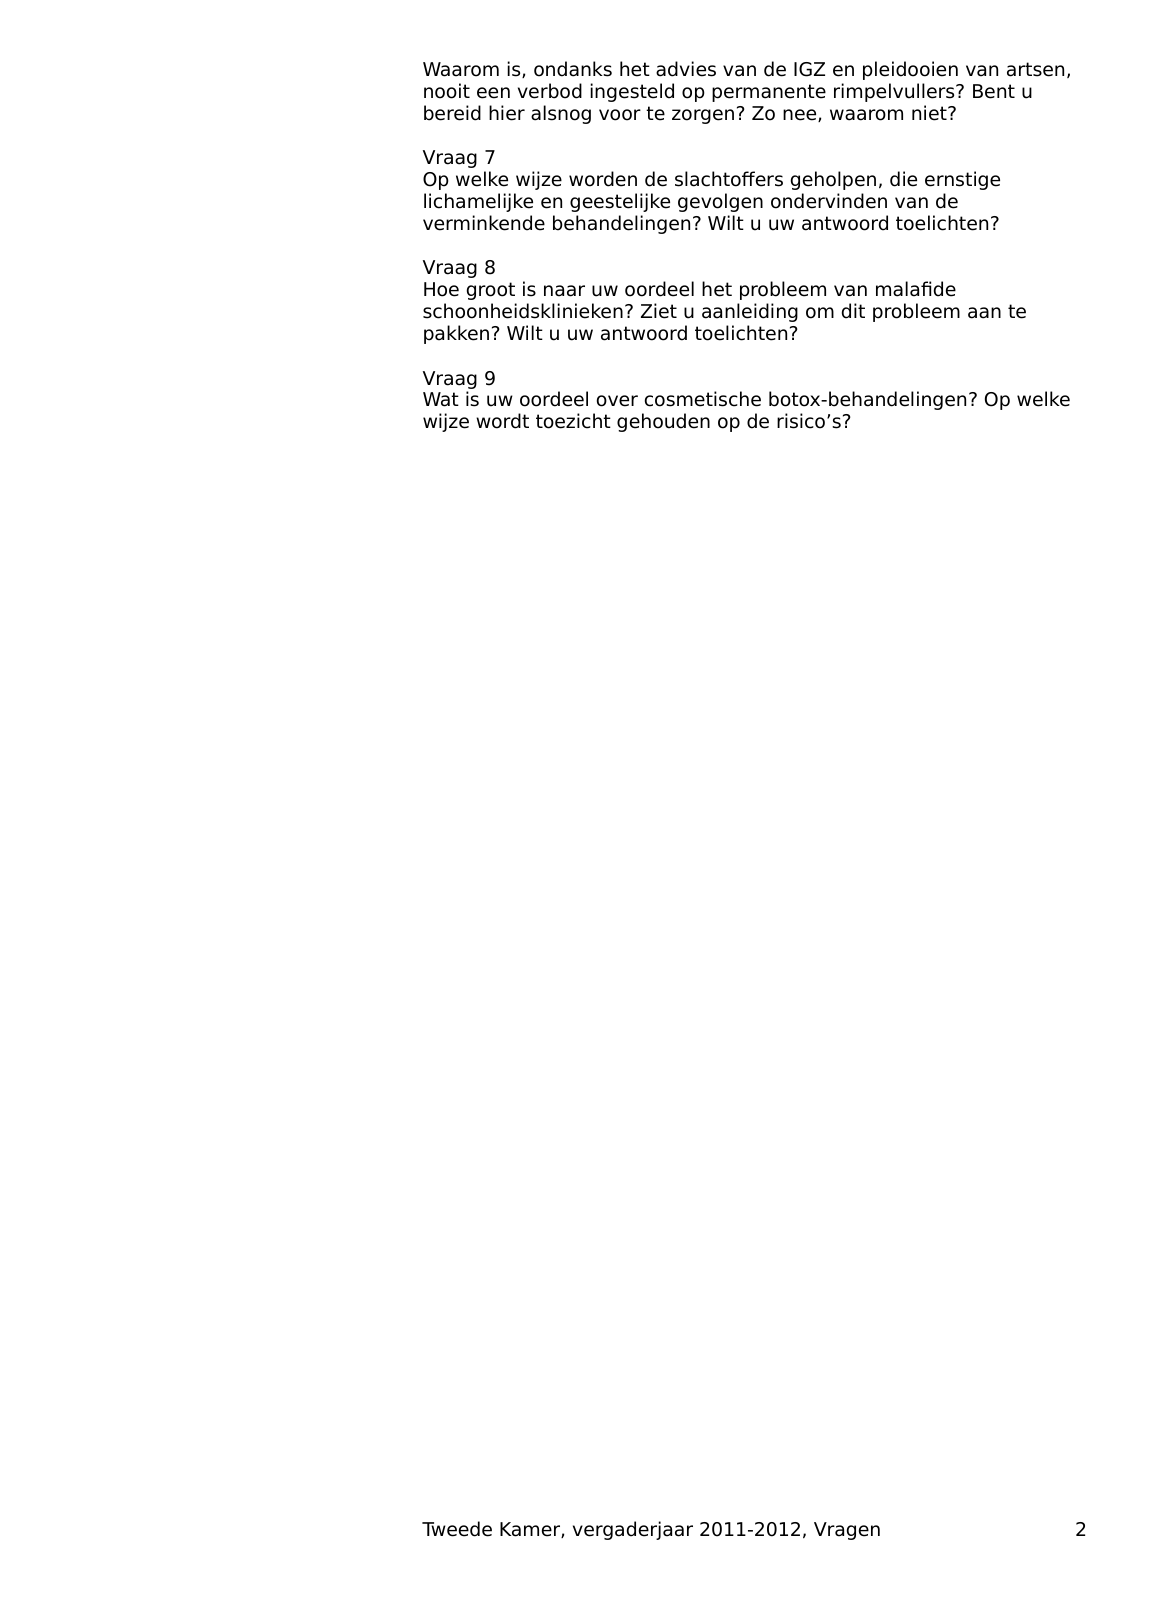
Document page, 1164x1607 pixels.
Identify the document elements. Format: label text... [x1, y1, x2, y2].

text Hoe groot is naar uw oordeel het probleem van malafide schoonheidsklinieken? Ziet u aanleiding om dit probleem aan te pakken? Wilt u uw antwoord toelichten? [422, 279, 1087, 345]
text Op welke wijze worden de slachtoffers geholpen, die ernstige lichamelijke en geestelijke gevolgen ondervinden van de verminkende behandelingen? Wilt u uw antwoord toelichten? [422, 169, 1087, 235]
text Vraag 9 [422, 367, 1087, 389]
text Wat is uw oordeel over cosmetische botox-behandelingen? Op welke wijze wordt toezicht gehouden op de risico’s? [422, 389, 1087, 433]
text Vraag 7 [422, 147, 1087, 169]
text Waarom is, ondanks het advies van de IGZ en pleidooien van artsen, nooit een verbod ingesteld op permanente rimpelvullers? Bent u bereid hier alsnog voor te zorgen? Zo nee, waarom niet? [422, 59, 1087, 125]
text Vraag 8 [422, 257, 1087, 279]
